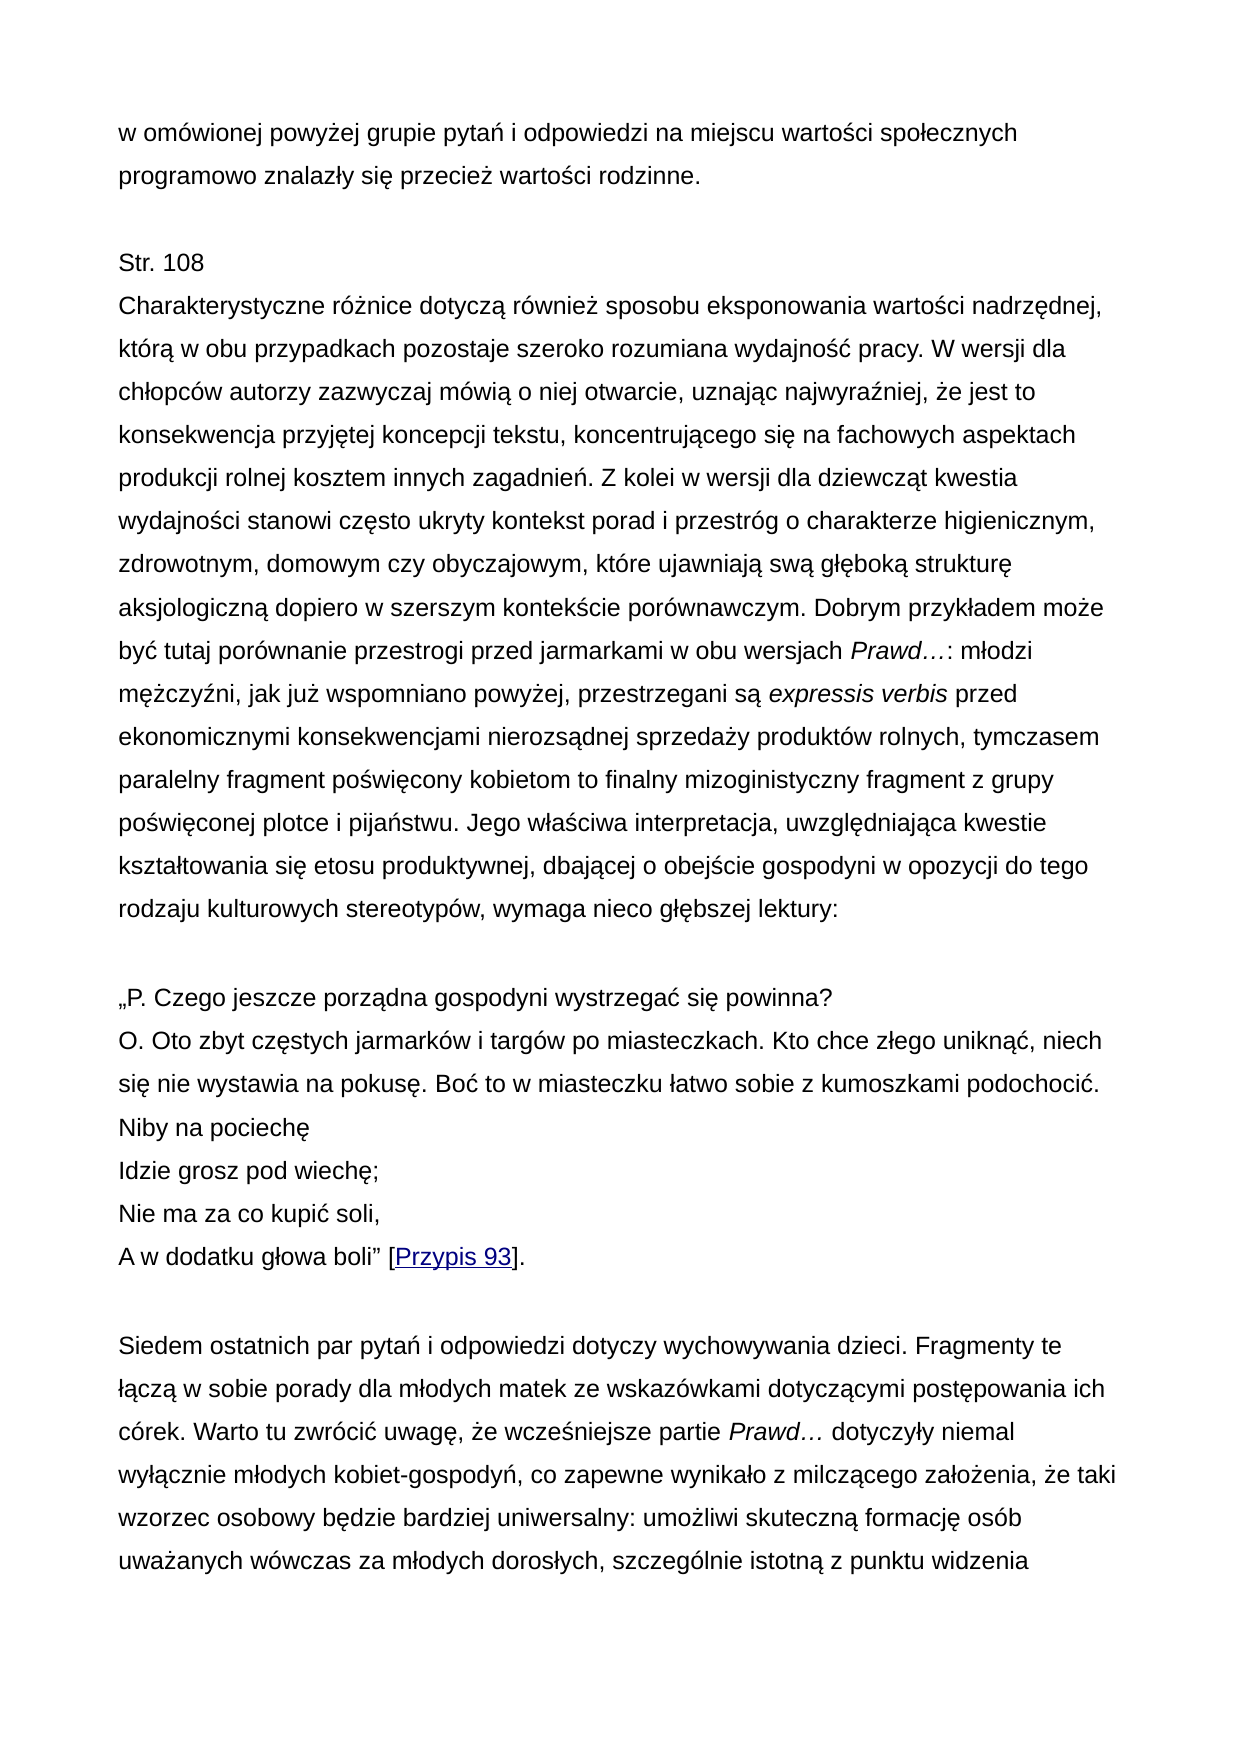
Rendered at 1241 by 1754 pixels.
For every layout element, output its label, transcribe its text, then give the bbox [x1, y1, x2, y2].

text O. Oto zbyt częstych jarmarków i targów po miasteczkach. Kto chce złego uniknąć, niech się nie wystawia na pokusę. Boć to w miasteczku łatwo sobie z kumoszkami podochocić. [118, 1026, 1122, 1098]
text „P. Czego jeszcze porządna gospodyni wystrzegać się powinna? [118, 983, 1122, 1012]
text w omówionej powyżej grupie pytań i odpowiedzi na miejscu wartości społecznych programowo znalazły się przecież wartości rodzinne. [118, 118, 1122, 190]
text Siedem ostatnich par pytań i odpowiedzi dotyczy wychowywania dzieci. Fragmenty te łączą w sobie porady dla młodych matek ze wskazówkami dotyczącymi postępowania ich córek. Warto tu zwrócić uwagę, że wcześniejsze partie Prawd… dotyczyły niemal wyłącznie młodych kobiet-gospodyń, co zapewne wynikało z milczącego założenia, że taki wzorzec osobowy będzie bardziej uniwersalny: umożliwi skuteczną formację osób uważanych wówczas za młodych dorosłych, szczególnie istotną z punktu widzenia [118, 1331, 1122, 1575]
text Str. 108 [118, 247, 1122, 276]
text Nie ma za co kupić soli, [118, 1199, 1122, 1227]
text Idzie grosz pod wiechę; [118, 1156, 1122, 1184]
text Charakterystyczne różnice dotyczą również sposobu eksponowania wartości nadrzędnej, którą w obu przypadkach pozostaje szeroko rozumiana wydajność pracy. W wersji dla chłopców autorzy zazwyczaj mówią o niej otwarcie, uznając najwyraźniej, że jest to konsekwencja przyjętej koncepcji tekstu, koncentrującego się na fachowych aspektach produkcji rolnej kosztem innych zagadnień. Z kolei w wersji dla dziewcząt kwestia wydajności stanowi często ukryty kontekst porad i przestróg o charakterze higienicznym, zdrowotnym, domowym czy obyczajowym, które ujawniają swą głęboką strukturę aksjologiczną dopiero w szerszym kontekście porównawczym. Dobrym przykładem może być tutaj porównanie przestrogi przed jarmarkami w obu wersjach Prawd…: młodzi mężczyźni, jak już wspomniano powyżej, przestrzegani są expressis verbis przed ekonomicznymi konsekwencjami nierozsądnej sprzedaży produktów rolnych, tymczasem paralelny fragment poświęcony kobietom to finalny mizoginistyczny fragment z grupy poświęconej plotce i pijaństwu. Jego właściwa interpretacja, uwzględniająca kwestie kształtowania się etosu produktywnej, dbającej o obejście gospodyni w opozycji do tego rodzaju kulturowych stereotypów, wymaga nieco głębszej lektury: [118, 291, 1122, 923]
text A w dodatku głowa boli” [Przypis 93]. [118, 1242, 1122, 1271]
text Niby na pociechę [118, 1112, 1122, 1141]
